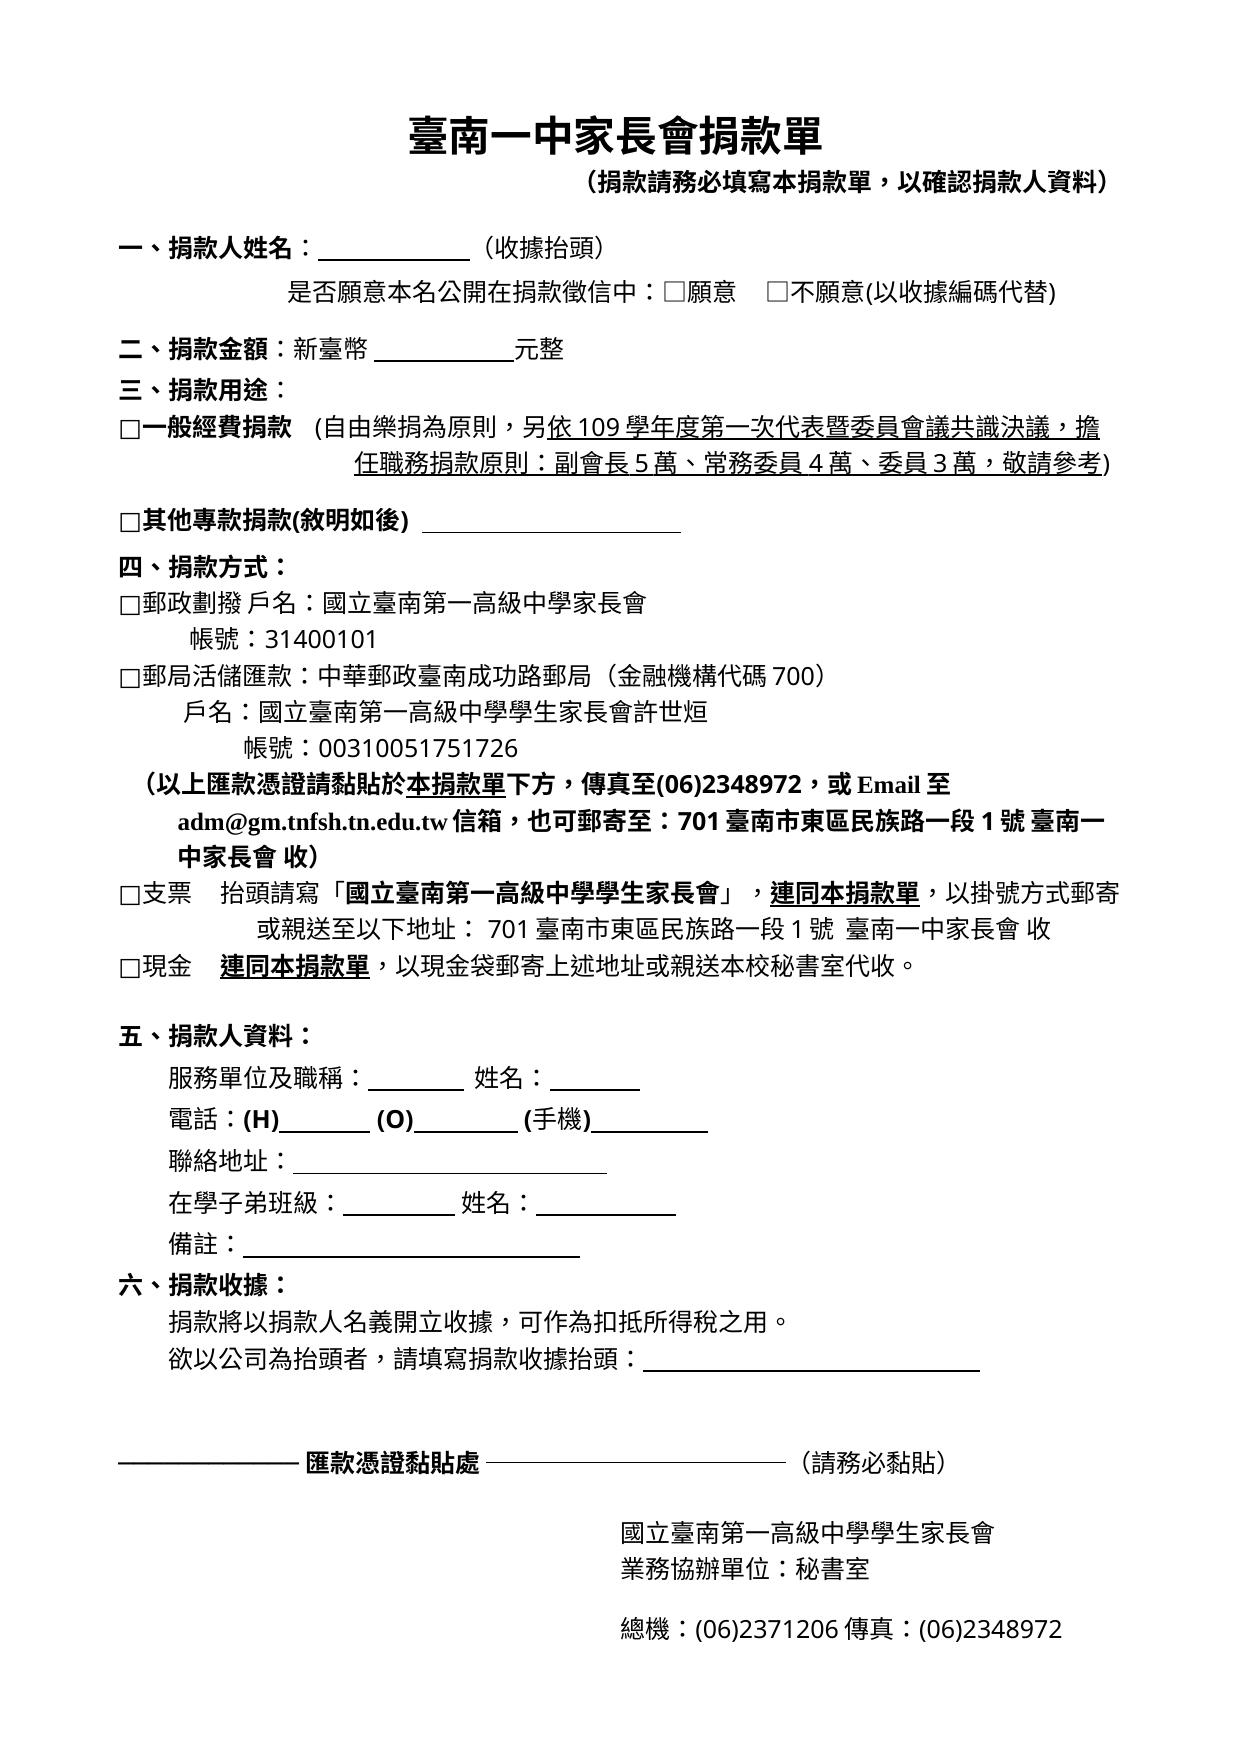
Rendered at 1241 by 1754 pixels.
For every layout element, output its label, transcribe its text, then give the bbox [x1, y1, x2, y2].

text 服務單位及職稱： 姓名： [118, 1053, 1122, 1094]
text 捐款將以捐款人名義開立收據，可作為扣抵所得稅之用。 [118, 1303, 1122, 1339]
text （捐款請務必填寫本捐款單，以確認捐款人資料） [118, 163, 1122, 199]
text ──────────── 匯款憑證黏貼處 ────────────（請務必黏貼） [118, 1443, 1122, 1480]
text 國立臺南第一高級中學學生家長會 [118, 1514, 1122, 1550]
text 二、捐款金額：新臺幣 元整 [118, 308, 1122, 371]
text 戶名：國立臺南第一高級中學學生家長會許世烜 [118, 692, 1122, 729]
text 帳號：00310051751726 [118, 729, 1122, 765]
text 五、捐款人資料： [118, 1017, 1122, 1053]
text □支票 抬頭請寫「國立臺南第一高級中學學生家長會」，連同本捐款單，以掛號方式郵寄或親送至以下地址： 701臺南市東區民族路一段1號 臺南一中家長會 收 [118, 874, 1122, 946]
text 電話：(H) (O) (手機) [118, 1094, 1122, 1136]
text 聯絡地址： [118, 1136, 1122, 1178]
text □其他專款捐款(敘明如後) [118, 479, 1122, 542]
text □一般經費捐款 (自由樂捐為原則，另依109學年度第一次代表暨委員會議共識決議，擔任職務捐款原則：副會長5萬、常務委員4萬、委員3萬，敬請參考) [118, 407, 1122, 479]
text 臺南一中家長會捐款單 [118, 103, 1121, 163]
text □現金 連同本捐款單，以現金袋郵寄上述地址或親送本校秘書室代收。 [118, 946, 1122, 982]
text □郵政劃撥 戶名：國立臺南第一高級中學家長會 帳號：31400101 [118, 584, 1122, 656]
text □郵局活儲匯款：中華郵政臺南成功路郵局（金融機構代碼700） [118, 656, 1122, 692]
text 欲以公司為抬頭者，請填寫捐款收據抬頭： [118, 1339, 1122, 1375]
text 總機：(06)2371206傳真：(06)2348972 [118, 1586, 1122, 1649]
text 六、捐款收據： [118, 1261, 1122, 1303]
text 是否願意本名公開在捐款徵信中：□願意 □不願意(以收據編碼代替) [118, 272, 1122, 308]
text 四、捐款方式： [118, 542, 1122, 584]
text 一、捐款人姓名： （收據抬頭） [118, 199, 1122, 272]
text 在學子弟班級： 姓名： [118, 1178, 1122, 1219]
text 業務協辦單位：秘書室 [118, 1550, 1122, 1586]
text 三、捐款用途： [118, 371, 1122, 407]
text （以上匯款憑證請黏貼於本捐款單下方，傳真至(06)2348972，或Email至adm@gm.tnfsh.tn.edu.tw信箱，也可郵寄至：701臺南市東區民族路一段1號 臺南一中家長會 收） [118, 765, 1122, 874]
text 備註： [118, 1219, 1122, 1261]
